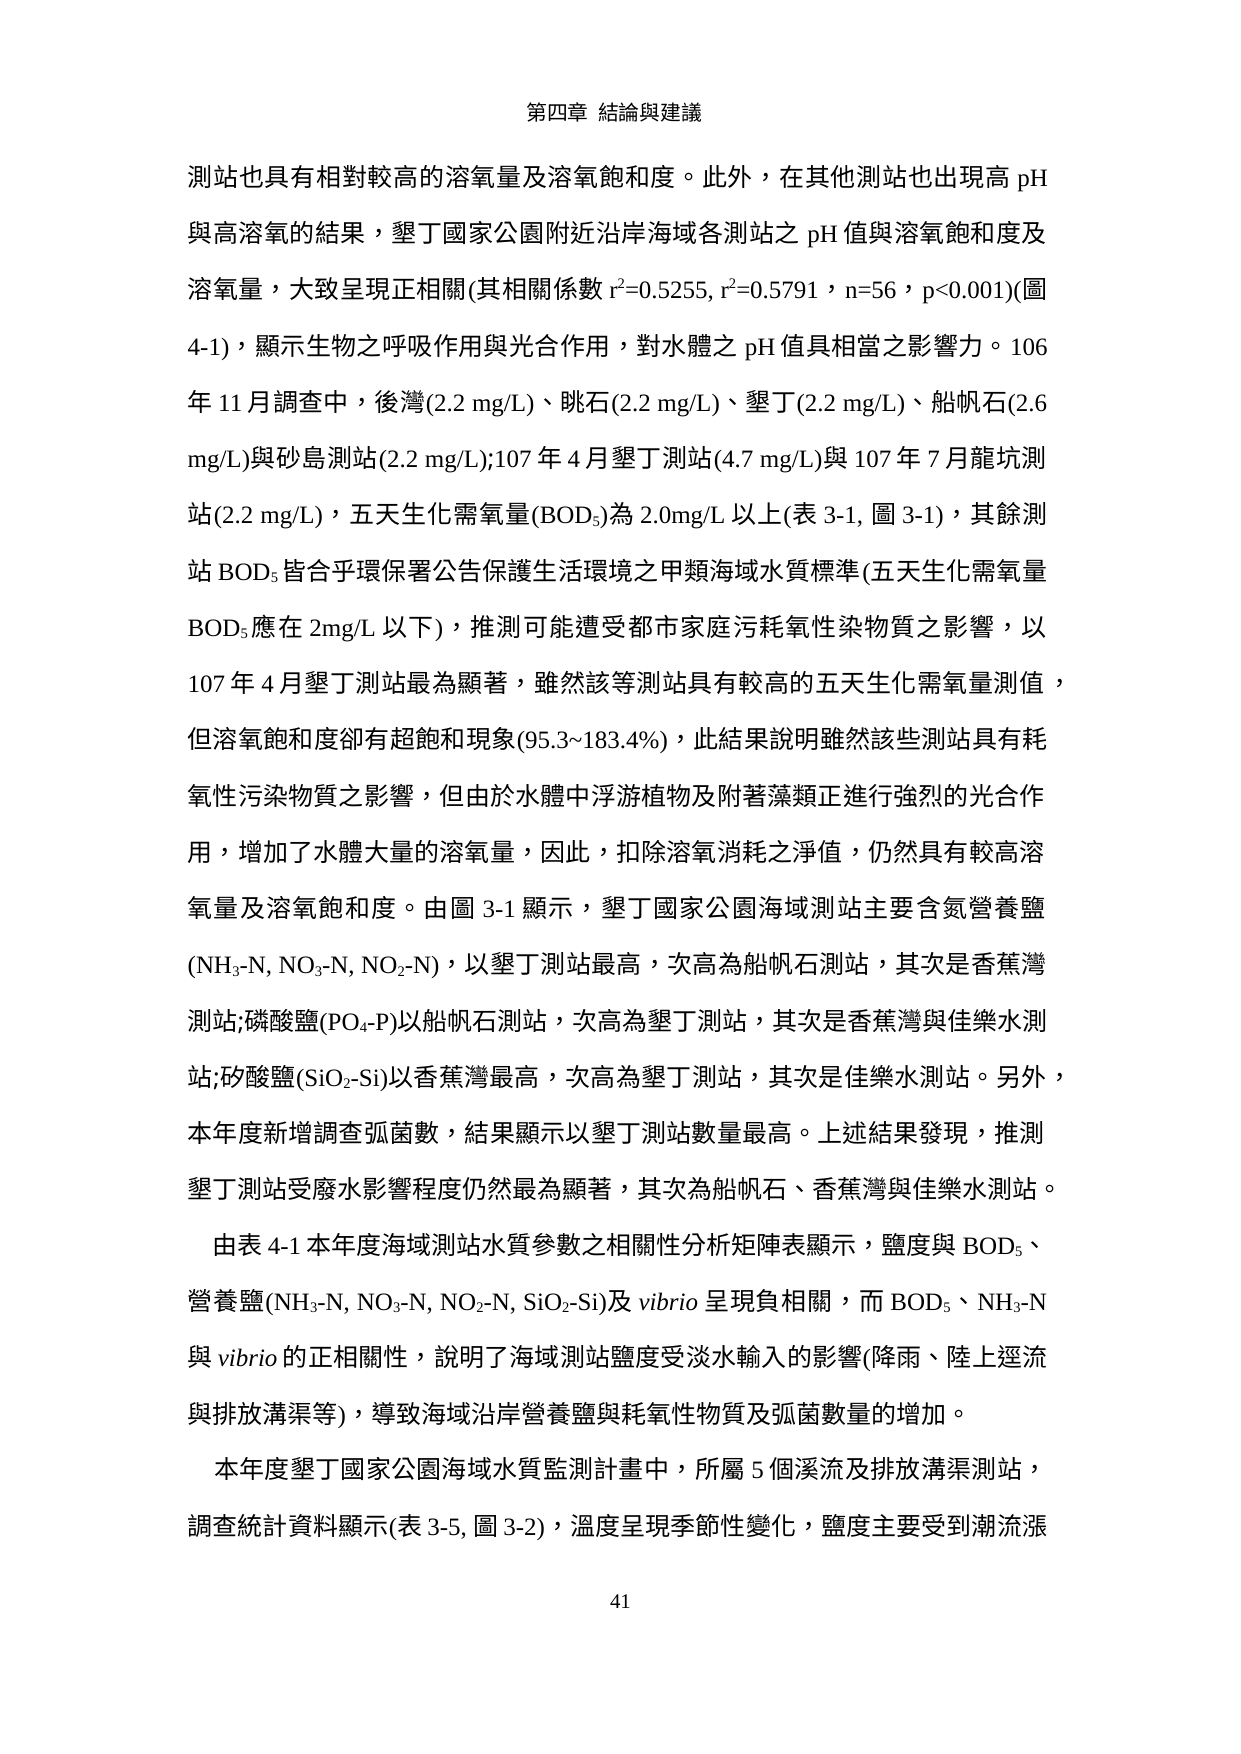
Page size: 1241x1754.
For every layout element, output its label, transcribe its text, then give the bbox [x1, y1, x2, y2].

text 本年度墾丁國家公園海域水質監測計畫中，所屬5個溪流及排放溝渠測站，調查統計資料顯示(表3-5, 圖3-2)，溫度呈現季節性變化，鹽度主要受到潮流漲 [187, 1443, 1047, 1537]
text 依環保署公告之台灣地區沿海水區範圍、水體分類及水質標準(如附錄二，環保署，1998)，本計畫海域應歸類於甲類海域，該標準規定：溶氧量不得低於5 mg/L，pH測值應介於7.5~8.5之間)。本年度調查14個為海域測站，在pH測值與溶氧量，除了墾丁測站外(106年11月，pH為8.85)(圖3-1)其餘皆合乎環保署公告保護生活環境之甲類海域水質標準。pH最高值出現在墾丁測站，而該測站也具有相對較高的溶氧量及溶氧飽和度。此外，在其他測站也出現高pH與高溶氧的結果，墾丁國家公園附近沿岸海域各測站之pH值與溶氧飽和度及溶氧量，大致呈現正相關(其相關係數r2=0.5255, r2=0.5791，n=56，p<0.001)(圖4-1)，顯示生物之呼吸作用與光合作用，對水體之pH值具相當之影響力。106年11月調查中，後灣(2.2 mg/L)、眺石(2.2 mg/L)、墾丁(2.2 mg/L)、船帆石(2.6 mg/L)與砂島測站(2.2 mg/L);107年4月墾丁測站(4.7 mg/L)與107年7月龍坑測站(2.2 mg/L)，五天生化需氧量(BOD5)為2.0mg/L以上(表3-1, 圖3-1)，其餘測站BOD5皆合乎環保署公告保護生活環境之甲類海域水質標準(五天生化需氧量BOD5應在2mg/L以下)，推測可能遭受都市家庭污耗氧性染物質之影響，以107年4月墾丁測站最為顯著，雖然該等測站具有較高的五天生化需氧量測值，但溶氧飽和度卻有超飽和現象(95.3~183.4%)，此結果說明雖然該些測站具有耗氧性污染物質之影響，但由於水體中浮游植物及附著藻類正進行強烈的光合作用，增加了水體大量的溶氧量，因此，扣除溶氧消耗之淨值，仍然具有較高溶氧量及溶氧飽和度。由圖3-1顯示，墾丁國家公園海域測站主要含氮營養鹽(NH3-N, NO3-N, NO2-N)，以墾丁測站最高，次高為船帆石測站，其次是香蕉灣測站;磷酸鹽(PO4-P)以船帆石測站，次高為墾丁測站，其次是香蕉灣與佳樂水測站;矽酸鹽(SiO2-Si)以香蕉灣最高，次高為墾丁測站，其次是佳樂水測站。另外，本年度新增調查弧菌數，結果顯示以墾丁測站數量最高。上述結果發現，推測墾丁測站受廢水影響程度仍然最為顯著，其次為船帆石、香蕉灣與佳樂水測站。 [187, 150, 1047, 1200]
text 由表4-1本年度海域測站水質參數之相關性分析矩陣表顯示，鹽度與BOD5、營養鹽(NH3-N, NO3-N, NO2-N, SiO2-Si)及vibrio呈現負相關，而BOD5、NH3-N與vibrio的正相關性，說明了海域測站鹽度受淡水輸入的影響(降雨、陸上逕流與排放溝渠等)，導致海域沿岸營養鹽與耗氧性物質及弧菌數量的增加。 [187, 1218, 1047, 1425]
